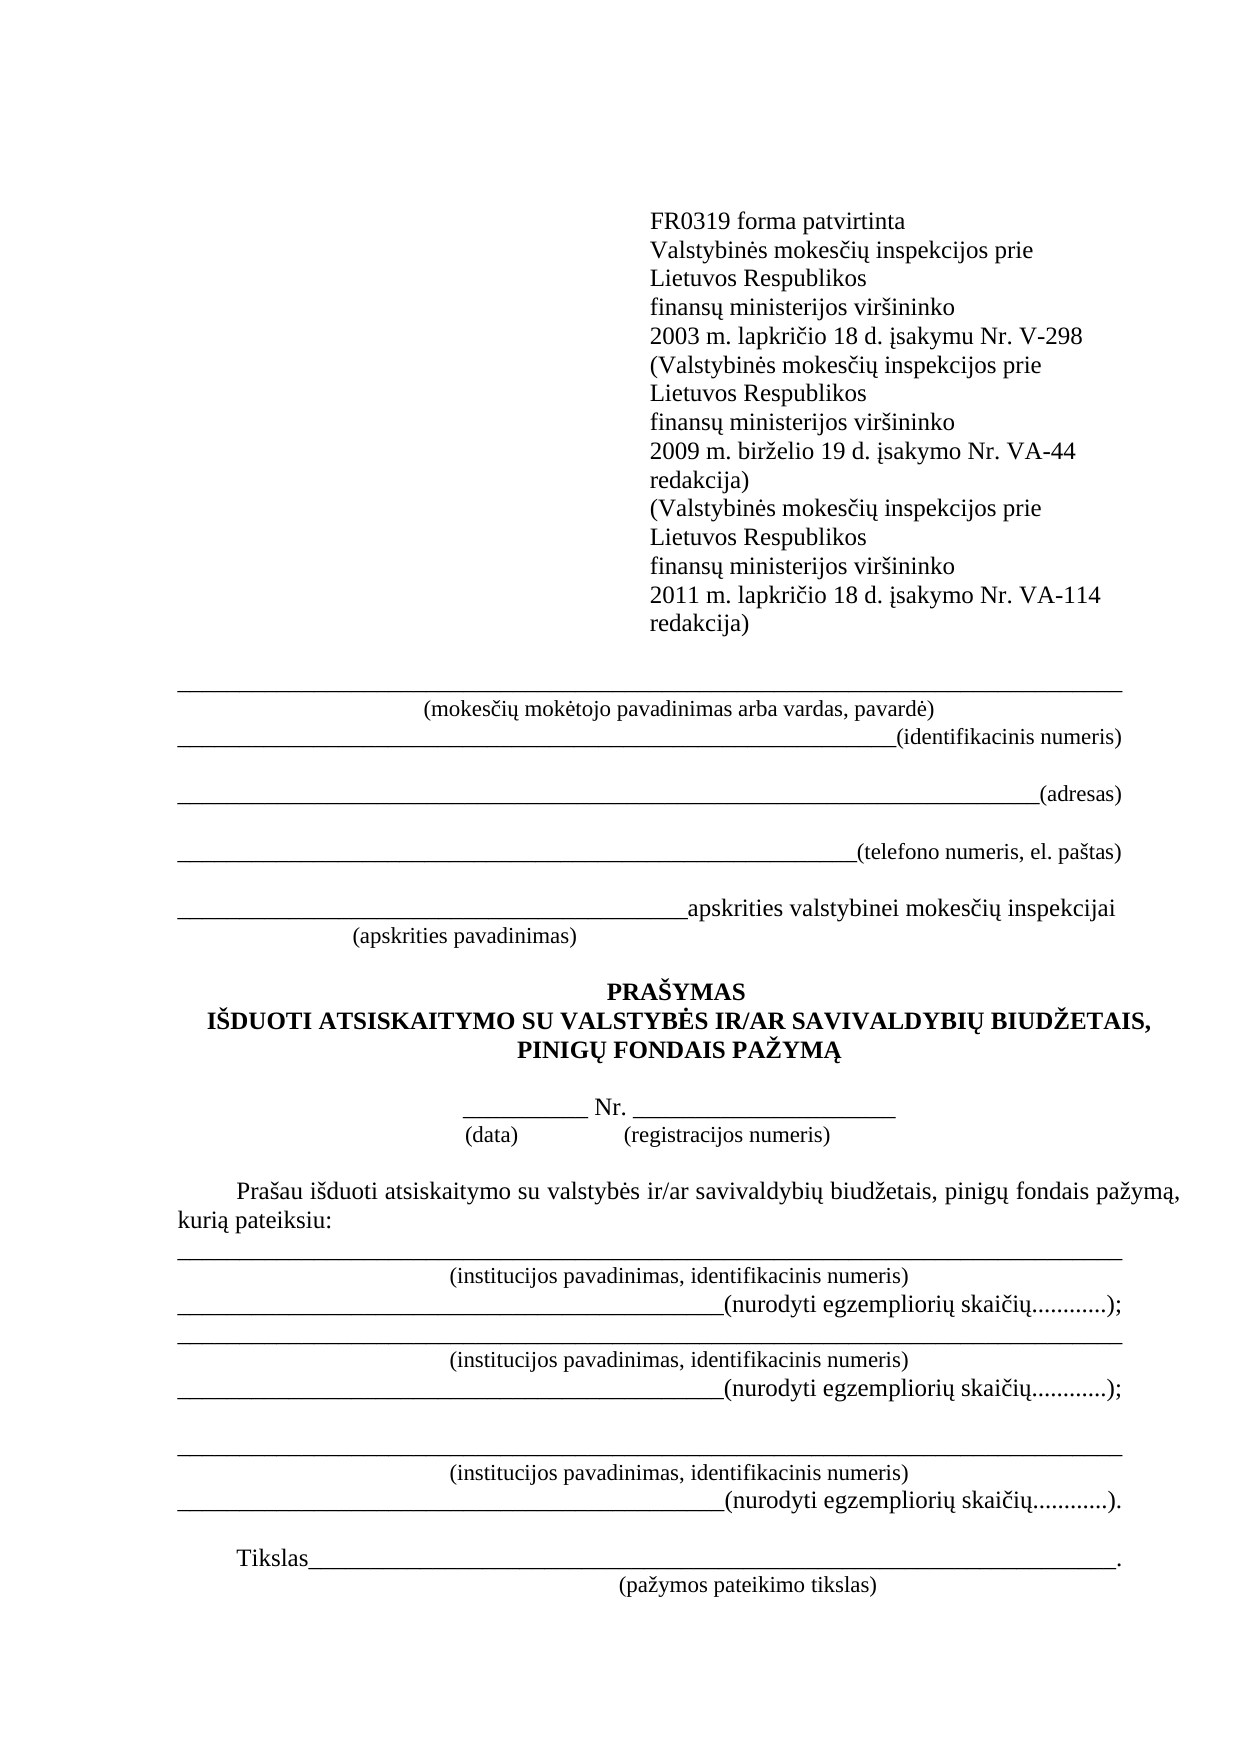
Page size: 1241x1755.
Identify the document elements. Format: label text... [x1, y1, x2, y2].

text 2003 m. lapkričio 18 d. įsakymu Nr. V-298 [649, 321, 1181, 350]
text Tikslas . [177, 1543, 1181, 1572]
text _ (nurodyti egzempliorių skaičių............). [177, 1485, 1181, 1514]
text __________ Nr. _____________________ [177, 1092, 1181, 1121]
text _ (identifikacinis numeris) [177, 721, 1181, 750]
text Valstybinės mokesčių inspekcijos prie [649, 235, 1181, 263]
text (apskrities pavadinimas) [352, 922, 1181, 949]
text _ [177, 1318, 1181, 1346]
text PRAŠYMAS IŠDUOTI ATSISKAITYMO SU VALSTYBĖS IR/AR SAVIVALDYBIŲ BIUDŽETAIS, PINIGŲ FONDAIS PAŽYMĄ [177, 977, 1181, 1064]
text 2011 m. lapkričio 18 d. įsakymo Nr. VA-114 redakcija) [649, 580, 1181, 637]
text _ [177, 666, 1181, 695]
text _ [177, 1430, 1181, 1459]
text (institucijos pavadinimas, identifikacinis numeris) [177, 1262, 1181, 1289]
text finansų ministerijos viršininko [649, 292, 1181, 321]
text (data) (registracijos numeris) [465, 1121, 1181, 1147]
text (mokesčių mokėtojo pavadinimas arba vardas, pavardė) [177, 695, 1181, 721]
text FR0319 forma patvirtinta [177, 206, 1181, 235]
text Lietuvos Respublikos [649, 378, 1181, 407]
text finansų ministerijos viršininko [649, 407, 1181, 436]
text Lietuvos Respublikos [649, 522, 1181, 551]
text _ (adresas) [177, 778, 1181, 807]
text finansų ministerijos viršininko [649, 551, 1181, 580]
text _ (nurodyti egzempliorių skaičių............); [177, 1289, 1181, 1318]
text (institucijos pavadinimas, identifikacinis numeris) [177, 1459, 1181, 1485]
text Prašau išduoti atsiskaitymo su valstybės ir/ar savivaldybių biudžetais, pinigų fondais pažymą, kurią pateiksiu: [177, 1176, 1181, 1234]
text _ (telefono numeris, el. paštas) [177, 836, 1181, 865]
text _ [177, 1234, 1181, 1262]
text (pažymos pateikimo tikslas) [315, 1572, 1181, 1598]
text Lietuvos Respublikos [649, 263, 1181, 292]
text (Valstybinės mokesčių inspekcijos prie [649, 350, 1181, 378]
text 2009 m. birželio 19 d. įsakymo Nr. VA-44 redakcija) [649, 436, 1181, 493]
text _ (nurodyti egzempliorių skaičių............); [177, 1373, 1181, 1401]
text _ apskrities valstybinei mokesčių inspekcijai [177, 893, 1181, 922]
text (institucijos pavadinimas, identifikacinis numeris) [177, 1346, 1181, 1373]
text (Valstybinės mokesčių inspekcijos prie [649, 493, 1181, 522]
